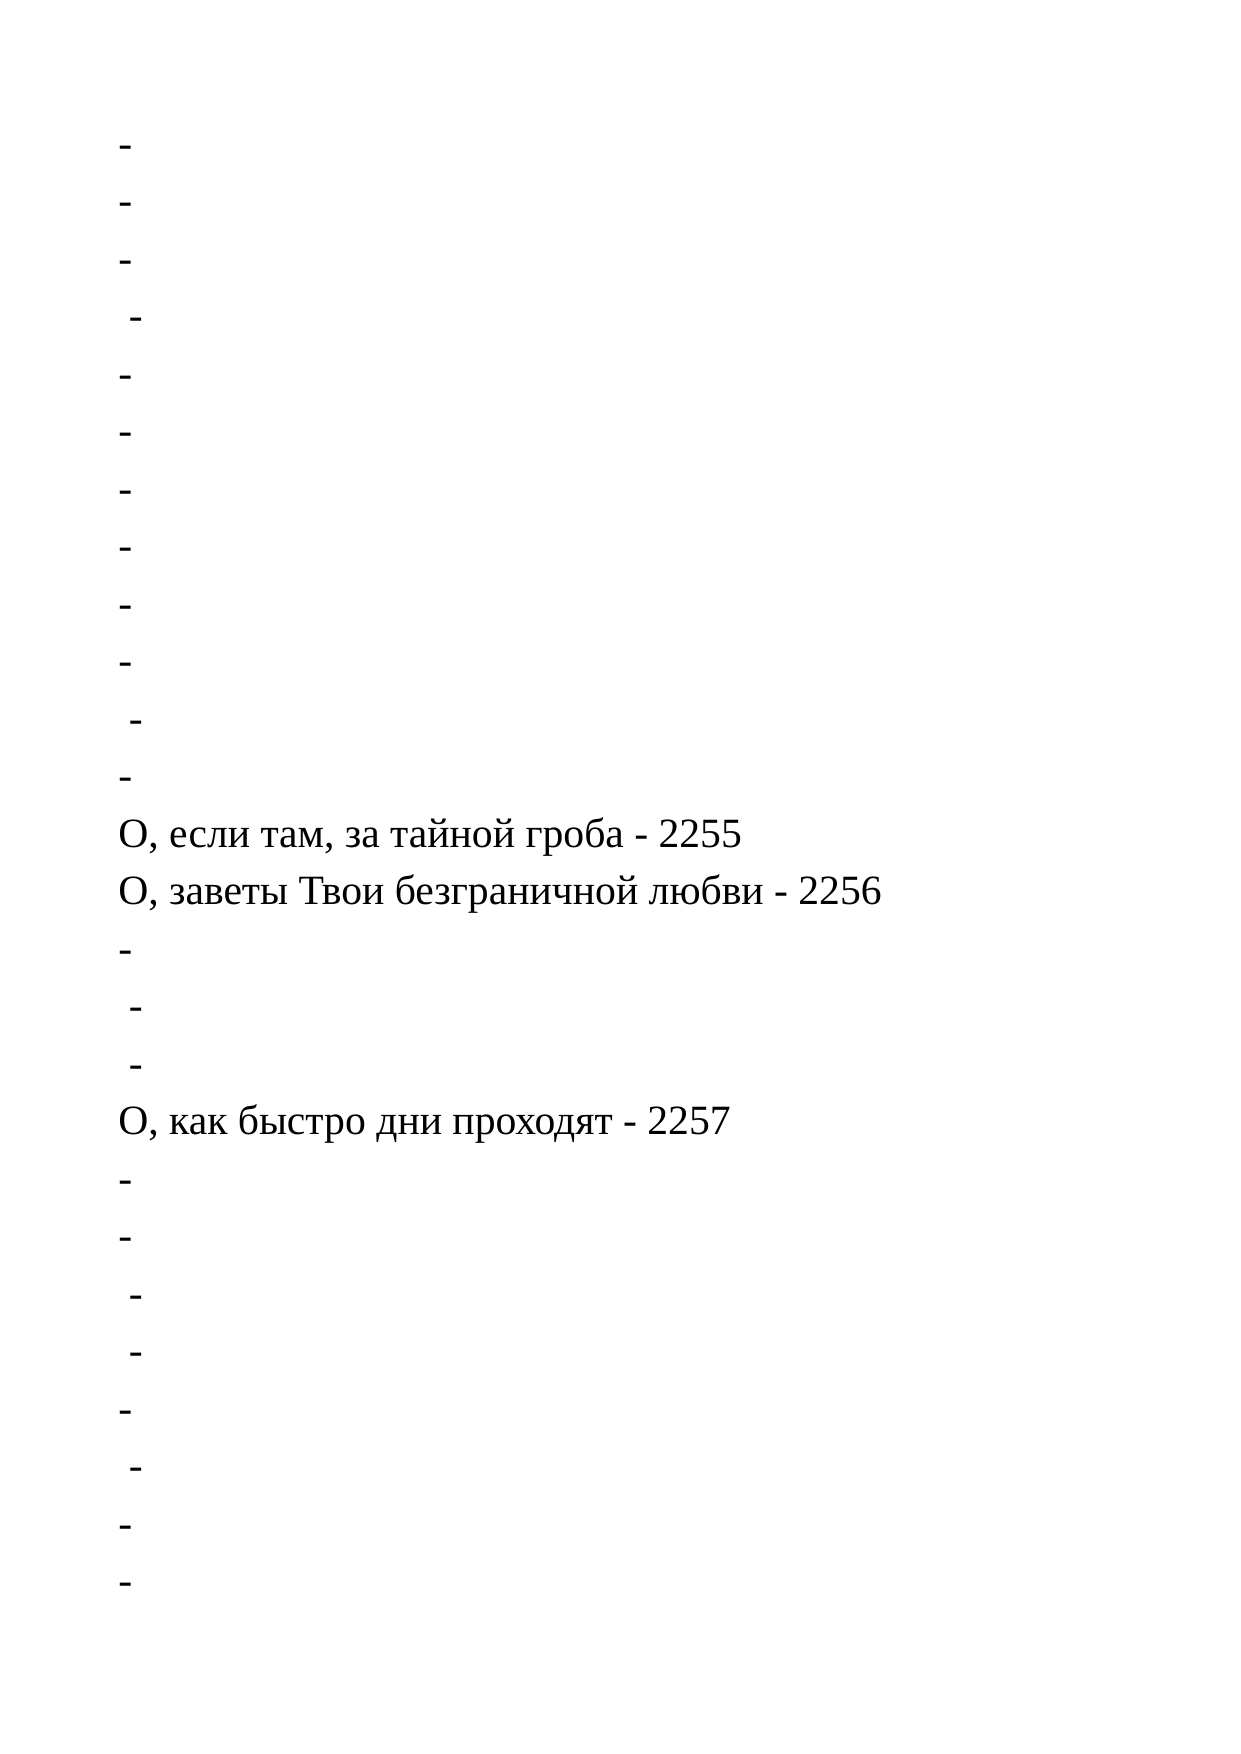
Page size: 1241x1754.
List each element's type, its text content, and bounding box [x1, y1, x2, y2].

text - - - - - - - - - - - - - - - О, если там, за тайной гроба - 2255 О, заветы Твои безграничной любви - 2256 - - - О, как быстро дни проходят - 2257 [118, 118, 1122, 1603]
